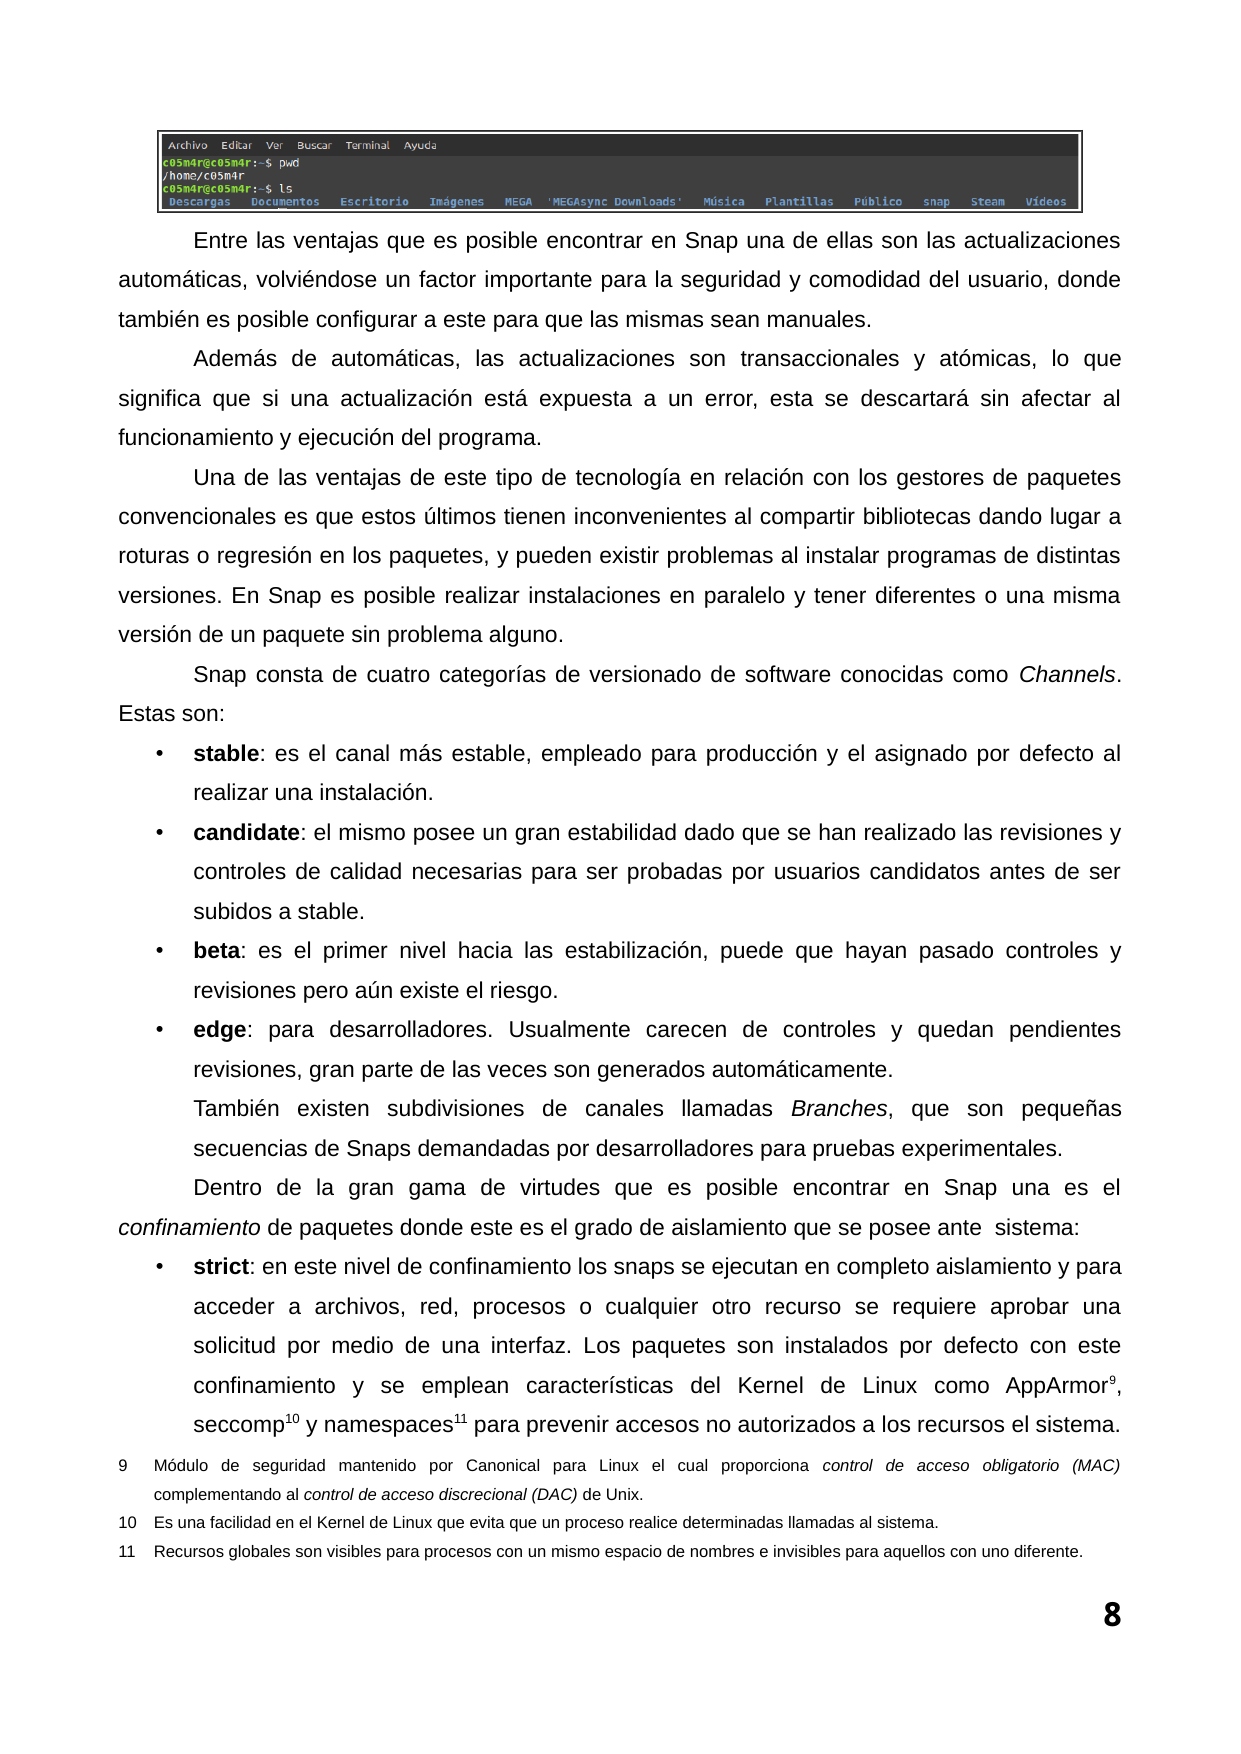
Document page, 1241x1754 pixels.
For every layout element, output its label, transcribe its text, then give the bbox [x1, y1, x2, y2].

list edge: para desarrolladores. Usualmente carecen de controles y quedan pendientes revisiones, gran parte de las veces son generados automáticamente. [156, 1016, 1122, 1082]
list stable: es el canal más estable, empleado para producción y el asignado por defecto al realizar una instalación. [156, 740, 1122, 806]
text Dentro de la gran gama de virtudes que es posible encontrar en Snap una es el confinamiento de paquetes donde este es el grado de aislamiento que se posee ante sistema: [118, 1174, 1122, 1240]
text Entre las ventajas que es posible encontrar en Snap una de ellas son las actualizaciones automáticas, volviéndose un factor importante para la seguridad y comodidad del usuario, donde también es posible configurar a este para que las mismas sean manuales. [118, 118, 1122, 332]
list Módulo de seguridad mantenido por Canonical para Linux el cual proporciona control de acceso obligatorio (MAC) complementando al control de acceso discrecional (DAC) de Unix. [118, 1456, 1122, 1503]
list También existen subdivisiones de canales llamadas Branches, que son pequeñas secuencias de Snaps demandadas por desarrolladores para pruebas experimentales. [156, 1095, 1122, 1161]
text Una de las ventajas de este tipo de tecnología en relación con los gestores de paquetes convencionales es que estos últimos tienen inconvenientes al compartir bibliotecas dando lugar a roturas o regresión en los paquetes, y pueden existir problemas al instalar programas de distintas versiones. En Snap es posible realizar instalaciones en paralelo y tener diferentes o una misma versión de un paquete sin problema alguno. [118, 463, 1122, 648]
list Recursos globales son visibles para procesos con un mismo espacio de nombres e invisibles para aquellos con uno diferente. [118, 1542, 1122, 1561]
list strict: en este nivel de confinamiento los snaps se ejecutan en completo aislamiento y para acceder a archivos, red, procesos o cualquier otro recurso se requiere aprobar una solicitud por medio de una interfaz. Los paquetes son instalados por defecto con este confinamiento y se emplean características del Kernel de Linux como AppArmor, seccomp y namespaces para prevenir accesos no autorizados a los recursos el sistema. [156, 1253, 1122, 1437]
text Snap consta de cuatro categorías de versionado de software conocidas como Channels. Estas son: [118, 661, 1122, 727]
list candidate: el mismo posee un gran estabilidad dado que se han realizado las revisiones y controles de calidad necesarias para ser probadas por usuarios candidatos antes de ser subidos a stable. [156, 819, 1122, 924]
list beta: es el primer nivel hacia las estabilización, puede que hayan pasado controles y revisiones pero aún existe el riesgo. [156, 937, 1122, 1003]
text Además de automáticas, las actualizaciones son transaccionales y atómicas, lo que significa que si una actualización está expuesta a un error, esta se descartará sin afectar al funcionamiento y ejecución del programa. [118, 345, 1122, 450]
list Es una facilidad en el Kernel de Linux que evita que un proceso realice determinadas llamadas al sistema. [118, 1513, 1122, 1532]
